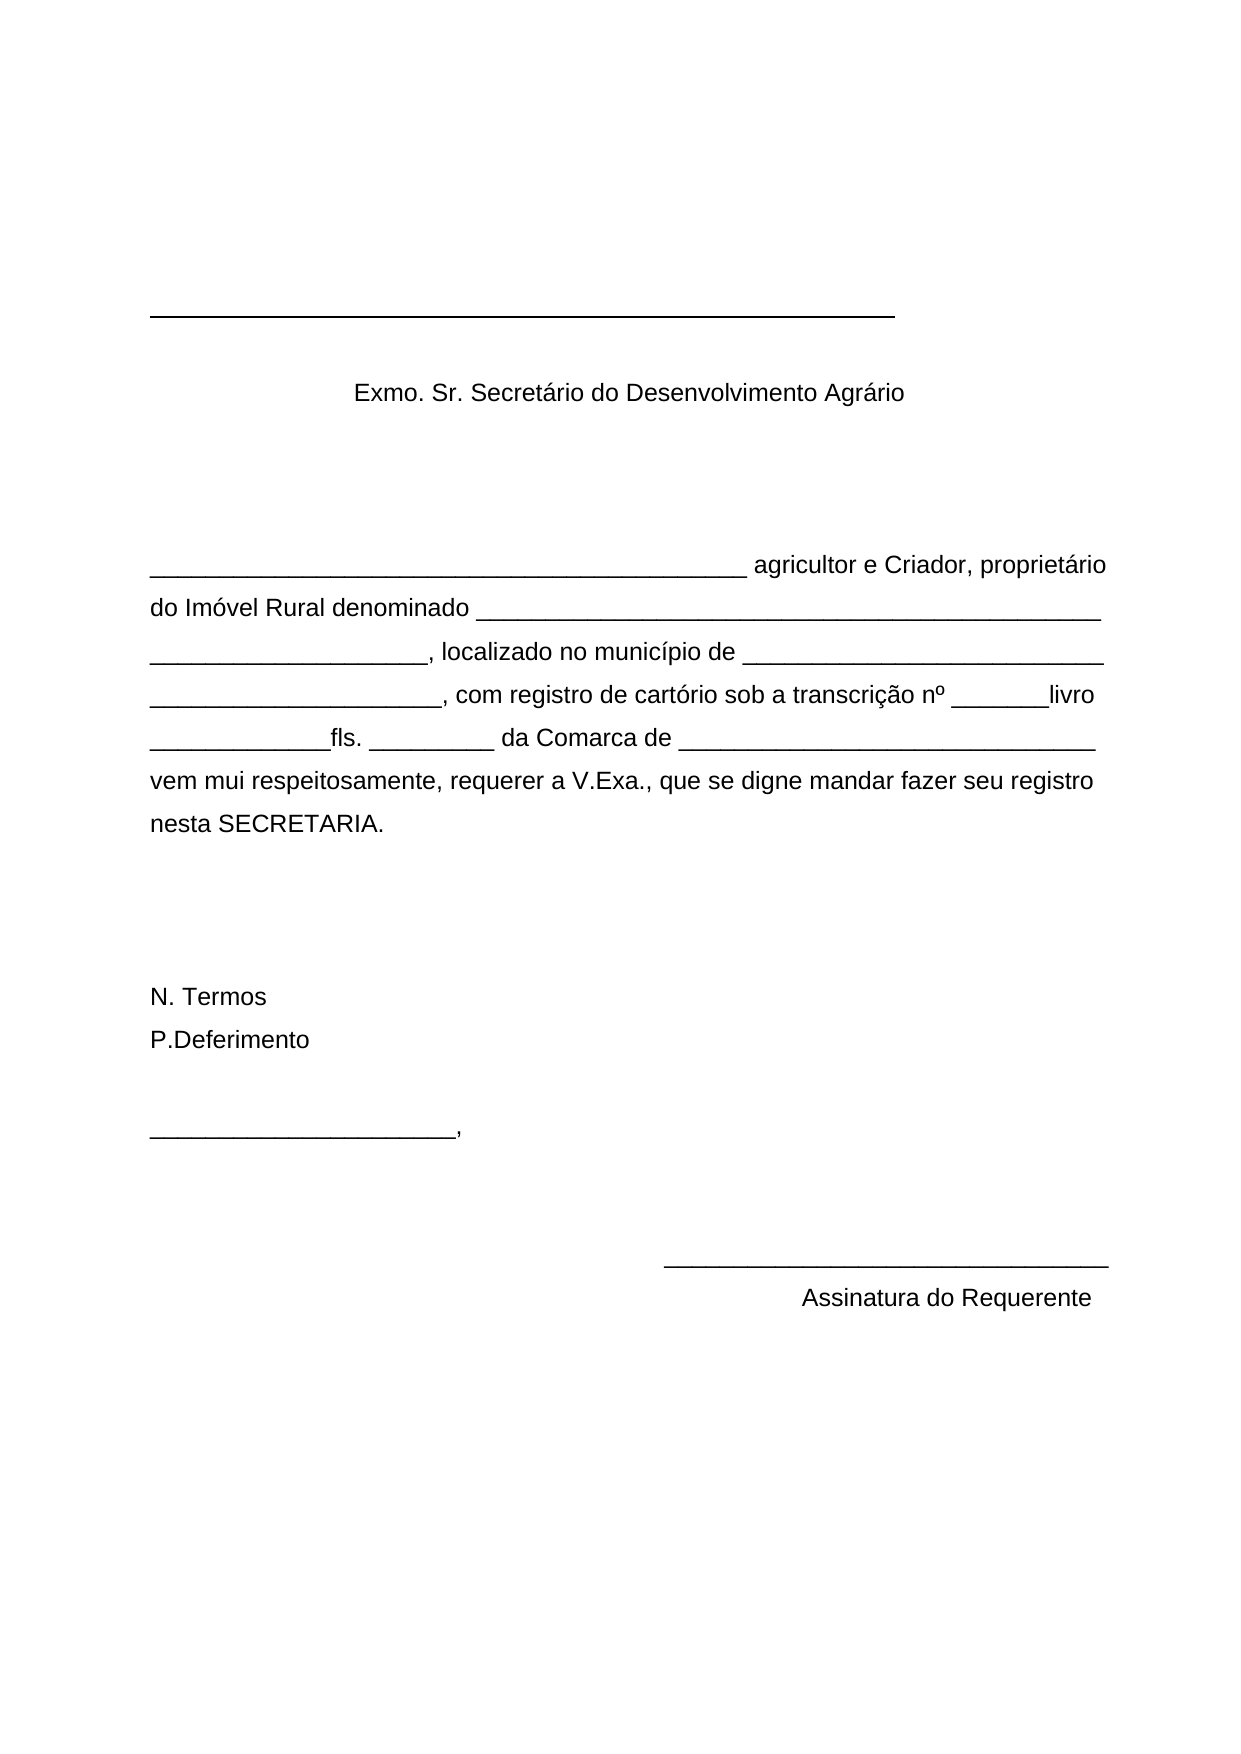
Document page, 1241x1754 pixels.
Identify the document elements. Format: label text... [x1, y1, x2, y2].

text ____________________, localizado no município de __________________________ [150, 636, 1109, 665]
text _____________________, com registro de cartório sob a transcrição nº _______livro [150, 679, 1109, 708]
text ________________________________ [150, 1240, 1109, 1269]
text Exmo. Sr. Secretário do Desenvolvimento Agrário [150, 378, 1109, 406]
text P.Deferimento [150, 1024, 1109, 1053]
text _____________fls. _________ da Comarca de ______________________________ vem mui respeitosamente, requerer a V.Exa., que se digne mandar fazer seu registro nesta SECRETARIA. [150, 723, 1109, 838]
text Assinatura do Requerente [150, 1283, 1109, 1312]
text do Imóvel Rural denominado _____________________________________________ [150, 593, 1109, 622]
text N. Termos [150, 981, 1109, 1010]
text ___________________________________________ agricultor e Criador, proprietário [150, 550, 1109, 579]
text ______________________, [150, 1111, 1109, 1139]
